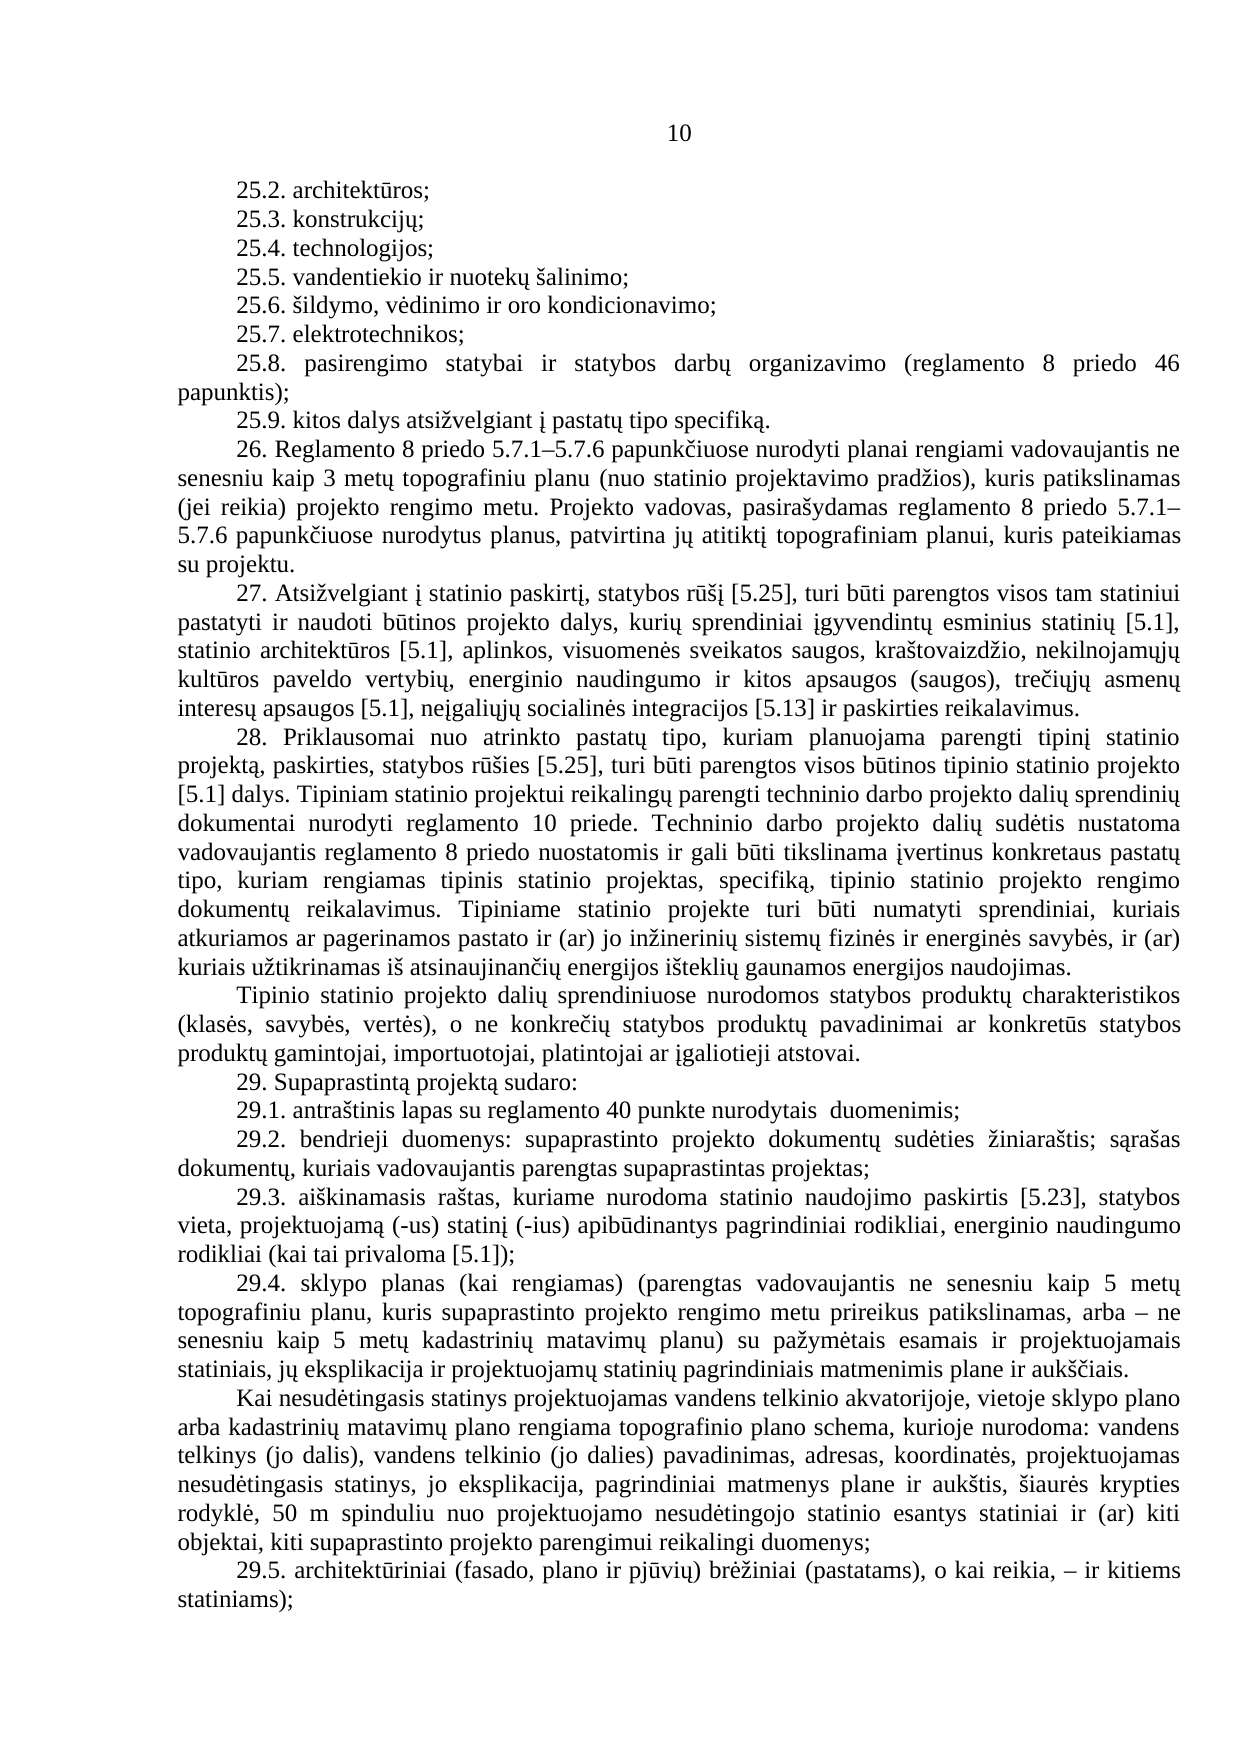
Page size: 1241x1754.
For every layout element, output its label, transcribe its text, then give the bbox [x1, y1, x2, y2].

text 25.6. šildymo, vėdinimo ir oro kondicionavimo; [177, 291, 1181, 319]
text 25.2. architektūros; [177, 176, 1181, 204]
text 29.3. aiškinamasis raštas, kuriame nurodoma statinio naudojimo paskirtis [5.23], statybos vieta, projektuojamą (-us) statinį (-ius) apibūdinantys pagrindiniai rodikliai, energinio naudingumo rodikliai (kai tai privaloma [5.1]); [177, 1182, 1181, 1268]
text 29.5. architektūriniai (fasado, plano ir pjūvių) brėžiniai (pastatams), o kai reikia, – ir kitiems statiniams); [177, 1556, 1181, 1613]
text 25.5. vandentiekio ir nuotekų šalinimo; [177, 262, 1181, 291]
text 25.3. konstrukcijų; [177, 204, 1181, 233]
text 25.8. pasirengimo statybai ir statybos darbų organizavimo (reglamento 8 priedo 46 papunktis); [177, 348, 1181, 406]
text 29.4. sklypo planas (kai rengiamas) (parengtas vadovaujantis ne senesniu kaip 5 metų topografiniu planu, kuris supaprastinto projekto rengimo metu prireikus patikslinamas, arba – ne senesniu kaip 5 metų kadastrinių matavimų planu) su pažymėtais esamais ir projektuojamais statiniais, jų eksplikacija ir projektuojamų statinių pagrindiniais matmenimis plane ir aukščiais. [177, 1268, 1181, 1383]
text 27. Atsižvelgiant į statinio paskirtį, statybos rūšį [5.25], turi būti parengtos visos tam statiniui pastatyti ir naudoti būtinos projekto dalys, kurių sprendiniai įgyvendintų esminius statinių [5.1], statinio architektūros [5.1], aplinkos, visuomenės sveikatos saugos, kraštovaizdžio, nekilnojamųjų kultūros paveldo vertybių, energinio naudingumo ir kitos apsaugos (saugos), trečiųjų asmenų interesų apsaugos [5.1], neįgaliųjų socialinės integracijos [5.13] ir paskirties reikalavimus. [177, 578, 1181, 722]
text 26. Reglamento 8 priedo 5.7.1–5.7.6 papunkčiuose nurodyti planai rengiami vadovaujantis ne senesniu kaip 3 metų topografiniu planu (nuo statinio projektavimo pradžios), kuris patikslinamas (jei reikia) projekto rengimo metu. Projekto vadovas, pasirašydamas reglamento 8 priedo 5.7.1–5.7.6 papunkčiuose nurodytus planus, patvirtina jų atitiktį topografiniam planui, kuris pateikiamas su projektu. [177, 434, 1181, 578]
text 25.7. elektrotechnikos; [177, 319, 1181, 348]
text 25.9. kitos dalys atsižvelgiant į pastatų tipo specifiką. [177, 406, 1181, 434]
text 28. Priklausomai nuo atrinkto pastatų tipo, kuriam planuojama parengti tipinį statinio projektą, paskirties, statybos rūšies [5.25], turi būti parengtos visos būtinos tipinio statinio projekto [5.1] dalys. Tipiniam statinio projektui reikalingų parengti techninio darbo projekto dalių sprendinių dokumentai nurodyti reglamento 10 priede. Techninio darbo projekto dalių sudėtis nustatoma vadovaujantis reglamento 8 priedo nuostatomis ir gali būti tikslinama įvertinus konkretaus pastatų tipo, kuriam rengiamas tipinis statinio projektas, specifiką, tipinio statinio projekto rengimo dokumentų reikalavimus. Tipiniame statinio projekte turi būti numatyti sprendiniai, kuriais atkuriamos ar pagerinamos pastato ir (ar) jo inžinerinių sistemų fizinės ir energinės savybės, ir (ar) kuriais užtikrinamas iš atsinaujinančių energijos išteklių gaunamos energijos naudojimas. [177, 722, 1181, 981]
text Tipinio statinio projekto dalių sprendiniuose nurodomos statybos produktų charakteristikos (klasės, savybės, vertės), o ne konkrečių statybos produktų pavadinimai ar konkretūs statybos produktų gamintojai, importuotojai, platintojai ar įgaliotieji atstovai. [177, 981, 1181, 1067]
text 25.4. technologijos; [177, 233, 1181, 262]
text 29. Supaprastintą projektą sudaro: [177, 1067, 1181, 1096]
text 29.2. bendrieji duomenys: supaprastinto projekto dokumentų sudėties žiniaraštis; sąrašas dokumentų, kuriais vadovaujantis parengtas supaprastintas projektas; [177, 1124, 1181, 1182]
text Kai nesudėtingasis statinys projektuojamas vandens telkinio akvatorijoje, vietoje sklypo plano arba kadastrinių matavimų plano rengiama topografinio plano schema, kurioje nurodoma: vandens telkinys (jo dalis), vandens telkinio (jo dalies) pavadinimas, adresas, koordinatės, projektuojamas nesudėtingasis statinys, jo eksplikacija, pagrindiniai matmenys plane ir aukštis, šiaurės krypties rodyklė, 50 m spinduliu nuo projektuojamo nesudėtingojo statinio esantys statiniai ir (ar) kiti objektai, kiti supaprastinto projekto parengimui reikalingi duomenys; [177, 1383, 1181, 1556]
text 29.1. antraštinis lapas su reglamento 40 punkte nurodytais duomenimis; [177, 1096, 1181, 1124]
